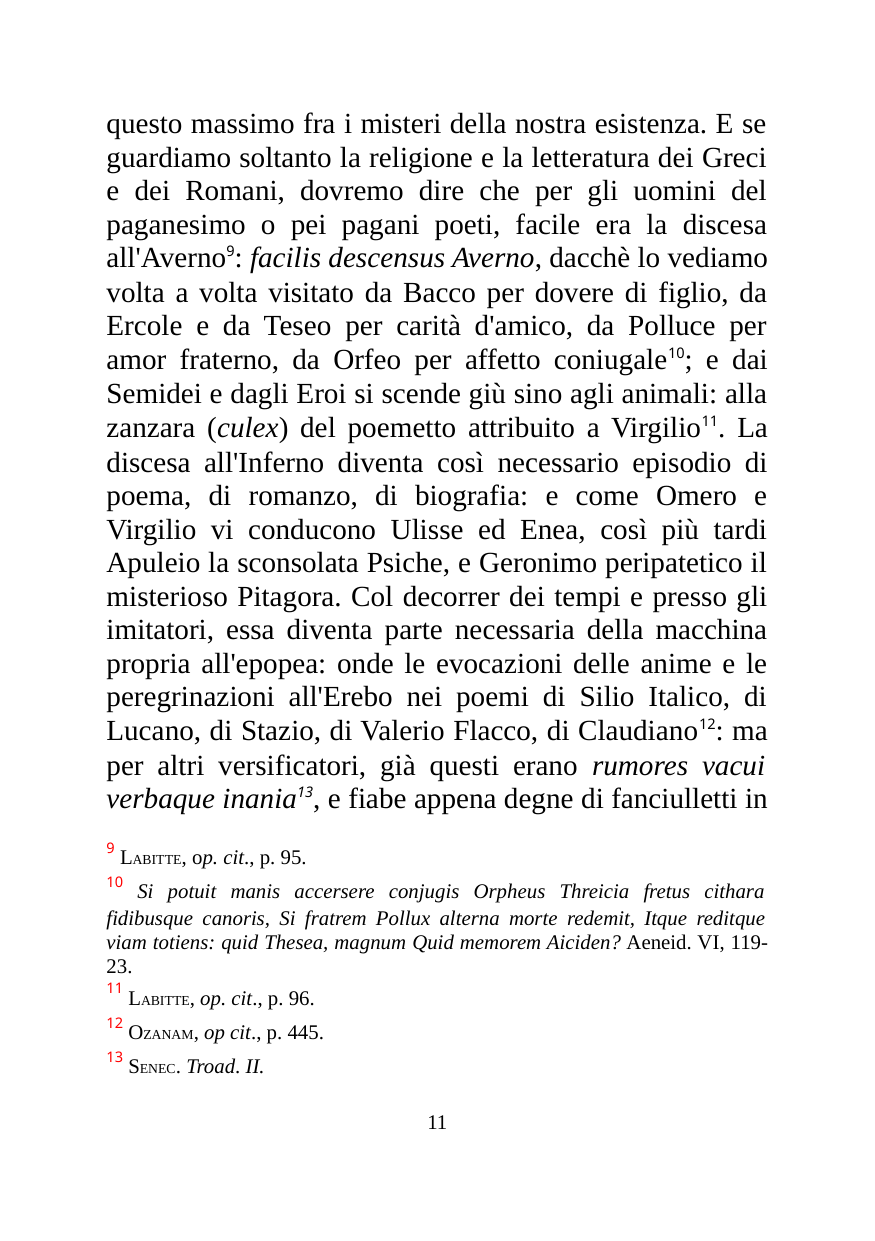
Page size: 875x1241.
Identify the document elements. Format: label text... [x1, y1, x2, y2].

text Si potuit manis accersere conjugis Orpheus Threicia fretus cithara fidibusque canoris, Si fratrem Pollux alterna morte redemit, Itque reditque viam totiens: quid Thesea, magnum Quid memorem Aiciden? Aeneid. VI, 119-23. [106, 872, 768, 978]
text Labitte, op. cit., p. 95. [106, 838, 768, 872]
text Labitte, op. cit., p. 96. [106, 978, 768, 1012]
text Per rifarci innanzi alla mente quel mondo scomposto, anzi quasi ancor caos, dal quale Dante traeva fuori con mano sicura gli elementi del suo poema, non stimo dover risalire alle favole poetiche della età primitiva. In tutte le Teogonie, nelle indiane al pari che nelle scandinave, in tutte le Mitologie, nelle persiane così come nelle germaniche, facilmente potremmo trovare, sia nel concetto generale, sia in alcune forme particolari qualche cosa di simile al tutto o alle parti della Divina Commedia. E come nei libri sacri delle antiche genti, così anche nelle primitive epopee popolari, è agevol cosa rinvenire tracce della credenza ad un luogo di pene e di ricompense, variamente raffigurato secondo le dottrine religiose, e più o meno particolarmente descritto dai teologi e dai poeti. Nè ciò deve recar meraviglia: chi pensi alla identità dell'umana natura in ogni periodo della storia, sotto qualsiasi plaga del cielo, in qualunque condizione di civiltà: al salutar freno che l'umana ragione si è posto, e che le religioni hanno variamente consacrato, colla fede in una vita futura; e alla innata curiosità che spinge l'uomo a penetrare questo massimo fra i misteri della nostra esistenza. E se guardiamo soltanto la religione e la letteratura dei Greci e dei Romani, dovremo dire che per gli uomini del paganesimo o pei pagani poeti, facile era la discesa all'Averno: facilis descensus Averno, dacchè lo vediamo volta a volta visitato da Bacco per dovere di figlio, da Ercole e da Teseo per carità d'amico, da Polluce per amor fraterno, da Orfeo per affetto coniugale; e dai Semidei e dagli Eroi si scende giù sino agli animali: alla zanzara (culex) del poemetto attribuito a Virgilio. La discesa all'Inferno diventa così necessario episodio di poema, di romanzo, di biografia: e come Omero e Virgilio vi conducono Ulisse ed Enea, così più tardi Apuleio la sconsolata Psiche, e Geronimo peripatetico il misterioso Pitagora. Col decorrer dei tempi e presso gli imitatori, essa diventa parte necessaria della macchina propria all'epopea: onde le evocazioni delle anime e le peregrinazioni all'Erebo nei poemi di Silio Italico, di Lucano, di Stazio, di Valerio Flacco, di Claudiano: ma per altri versificatori, già questi erano rumores vacui verbaque inania, e fiabe appena degne di fanciulletti in fasce. [106, 106, 768, 816]
text Senec. Troad. II. [106, 1046, 768, 1080]
text Ozanam, op cit., p. 445. [106, 1012, 768, 1046]
